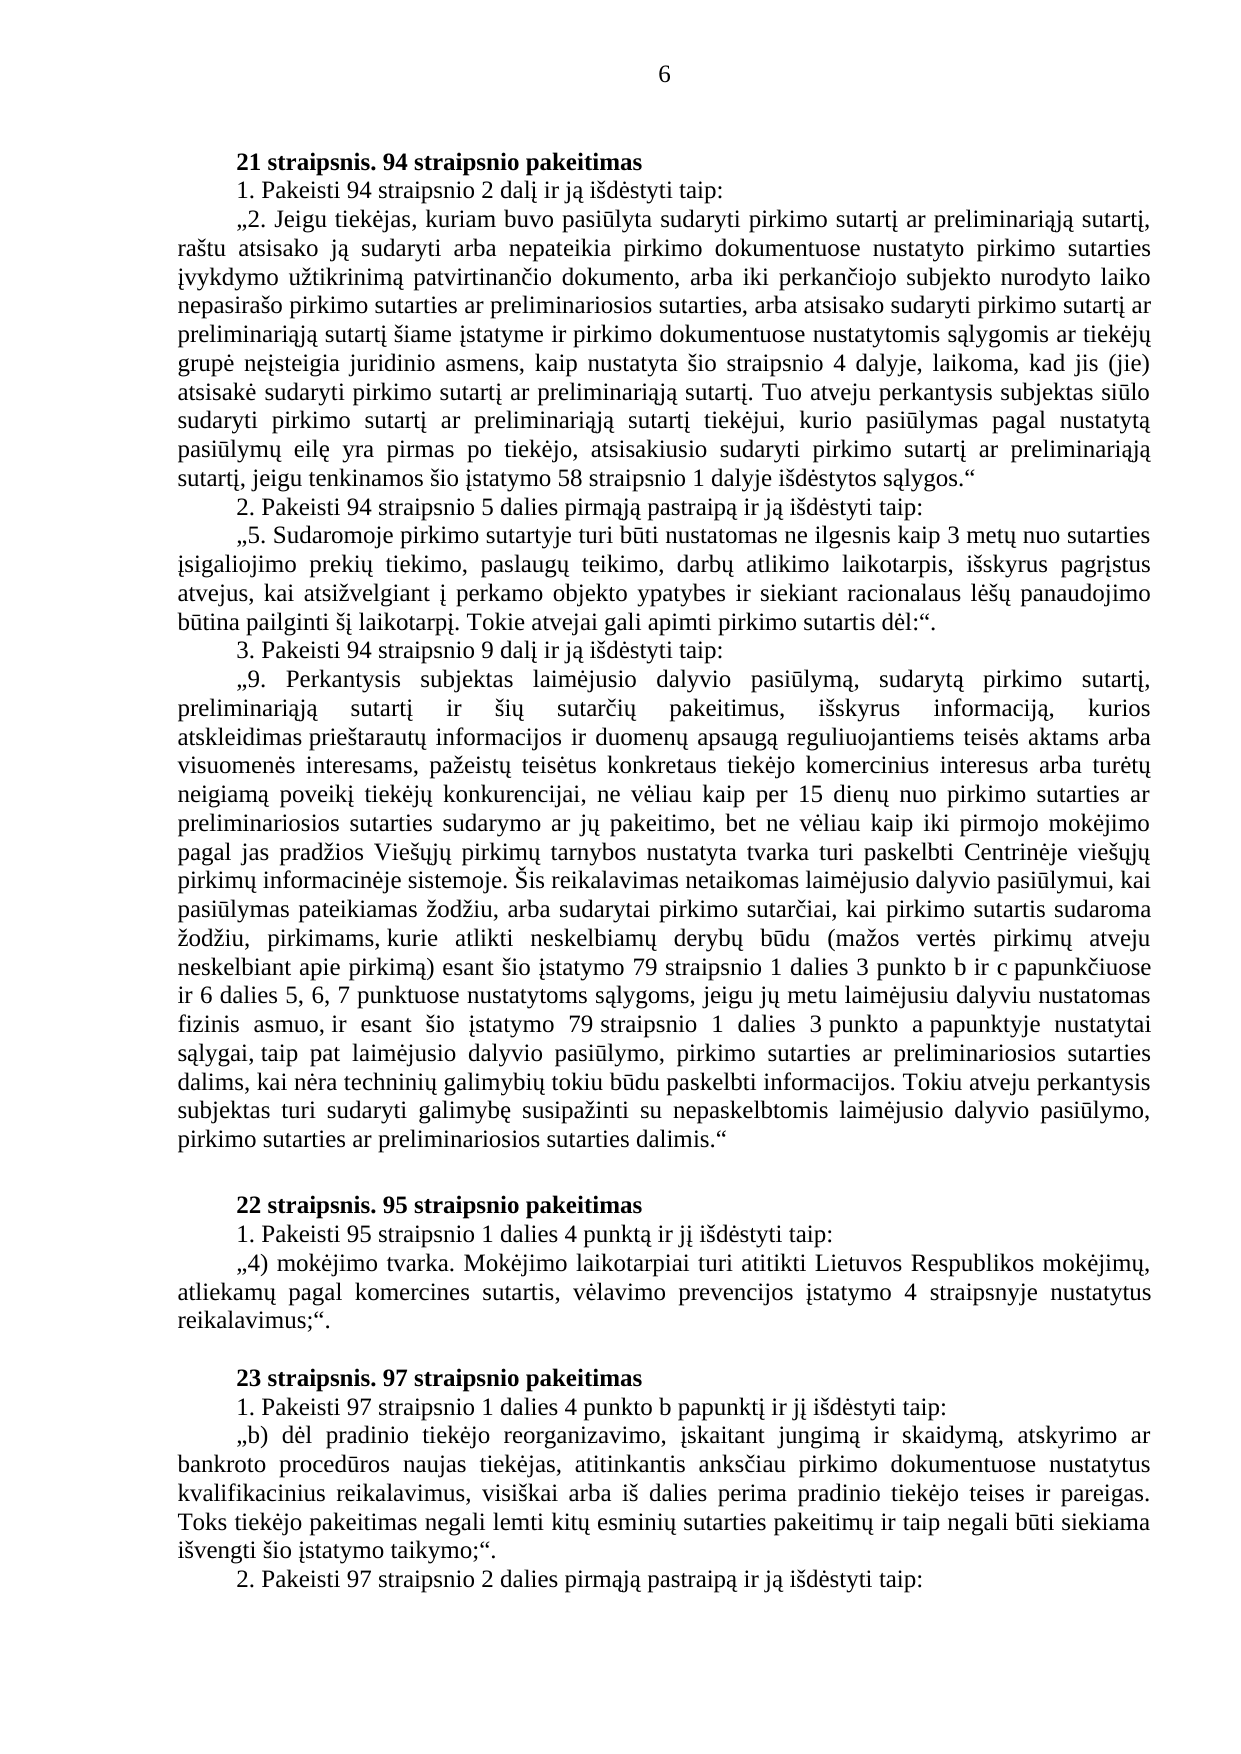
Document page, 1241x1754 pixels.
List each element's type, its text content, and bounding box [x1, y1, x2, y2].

text 2. Pakeisti 94 straipsnio 5 dalies pirmąją pastraipą ir ją išdėstyti taip: [177, 492, 1152, 521]
text „b) dėl pradinio tiekėjo reorganizavimo, įskaitant jungimą ir skaidymą, atskyrimo ar bankroto procedūros naujas tiekėjas, atitinkantis anksčiau pirkimo dokumentuose nustatytus kvalifikacinius reikalavimus, visiškai arba iš dalies perima pradinio tiekėjo teises ir pareigas. Toks tiekėjo pakeitimas negali lemti kitų esminių sutarties pakeitimų ir taip negali būti siekiama išvengti šio įstatymo taikymo;“. [177, 1421, 1152, 1564]
text 1. Pakeisti 95 straipsnio 1 dalies 4 punktą ir jį išdėstyti taip: [177, 1219, 1152, 1248]
text 21 straipsnis. 94 straipsnio pakeitimas [177, 147, 1152, 176]
text 1. Pakeisti 97 straipsnio 1 dalies 4 punkto b papunktį ir jį išdėstyti taip: [177, 1392, 1152, 1421]
text 2. Pakeisti 97 straipsnio 2 dalies pirmąją pastraipą ir ją išdėstyti taip: [177, 1564, 1152, 1593]
text „9. Perkantysis subjektas laimėjusio dalyvio pasiūlymą, sudarytą pirkimo sutartį, preliminariąją sutartį ir šių sutarčių pakeitimus, išskyrus informaciją, kurios atskleidimas prieštarautų informacijos ir duomenų apsaugą reguliuojantiems teisės aktams arba visuomenės interesams, pažeistų teisėtus konkretaus tiekėjo komercinius interesus arba turėtų neigiamą poveikį tiekėjų konkurencijai, ne vėliau kaip per 15 dienų nuo pirkimo sutarties ar preliminariosios sutarties sudarymo ar jų pakeitimo, bet ne vėliau kaip iki pirmojo mokėjimo pagal jas pradžios Viešųjų pirkimų tarnybos nustatyta tvarka turi paskelbti Centrinėje viešųjų pirkimų informacinėje sistemoje. Šis reikalavimas netaikomas laimėjusio dalyvio pasiūlymui, kai pasiūlymas pateikiamas žodžiu, arba sudarytai pirkimo sutarčiai, kai pirkimo sutartis sudaroma žodžiu, pirkimams, kurie atlikti neskelbiamų derybų būdu (mažos vertės pirkimų atveju neskelbiant apie pirkimą) esant šio įstatymo 79 straipsnio 1 dalies 3 punkto b ir c papunkčiuose ir 6 dalies 5, 6, 7 punktuose nustatytoms sąlygoms, jeigu jų metu laimėjusiu dalyviu nustatomas fizinis asmuo, ir esant šio įstatymo 79 straipsnio 1 dalies 3 punkto a papunktyje nustatytai sąlygai, taip pat laimėjusio dalyvio pasiūlymo, pirkimo sutarties ar preliminariosios sutarties dalims, kai nėra techninių galimybių tokiu būdu paskelbti informacijos. Tokiu atveju perkantysis subjektas turi sudaryti galimybę susipažinti su nepaskelbtomis laimėjusio dalyvio pasiūlymo, pirkimo sutarties ar preliminariosios sutarties dalimis.“ [177, 664, 1152, 1153]
text „4) mokėjimo tvarka. Mokėjimo laikotarpiai turi atitikti Lietuvos Respublikos mokėjimų, atliekamų pagal komercines sutartis, vėlavimo prevencijos įstatymo 4 straipsnyje nustatytus reikalavimus;“. [177, 1248, 1152, 1334]
text „5. Sudaromoje pirkimo sutartyje turi būti nustatomas ne ilgesnis kaip 3 metų nuo sutarties įsigaliojimo prekių tiekimo, paslaugų teikimo, darbų atlikimo laikotarpis, išskyrus pagrįstus atvejus, kai atsižvelgiant į perkamo objekto ypatybes ir siekiant racionalaus lėšų panaudojimo būtina pailginti šį laikotarpį. Tokie atvejai gali apimti pirkimo sutartis dėl:“. [177, 521, 1152, 636]
text 23 straipsnis. 97 straipsnio pakeitimas [177, 1363, 1152, 1392]
text 1. Pakeisti 94 straipsnio 2 dalį ir ją išdėstyti taip: [177, 176, 1152, 204]
text 22 straipsnis. 95 straipsnio pakeitimas [177, 1191, 1152, 1219]
text 3. Pakeisti 94 straipsnio 9 dalį ir ją išdėstyti taip: [177, 636, 1152, 664]
text „2. Jeigu tiekėjas, kuriam buvo pasiūlyta sudaryti pirkimo sutartį ar preliminariąją sutartį, raštu atsisako ją sudaryti arba nepateikia pirkimo dokumentuose nustatyto pirkimo sutarties įvykdymo užtikrinimą patvirtinančio dokumento, arba iki perkančiojo subjekto nurodyto laiko nepasirašo pirkimo sutarties ar preliminariosios sutarties, arba atsisako sudaryti pirkimo sutartį ar preliminariąją sutartį šiame įstatyme ir pirkimo dokumentuose nustatytomis sąlygomis ar tiekėjų grupė neįsteigia juridinio asmens, kaip nustatyta šio straipsnio 4 dalyje, laikoma, kad jis (jie) atsisakė sudaryti pirkimo sutartį ar preliminariąją sutartį. Tuo atveju perkantysis subjektas siūlo sudaryti pirkimo sutartį ar preliminariąją sutartį tiekėjui, kurio pasiūlymas pagal nustatytą pasiūlymų eilę yra pirmas po tiekėjo, atsisakiusio sudaryti pirkimo sutartį ar preliminariąją sutartį, jeigu tenkinamos šio įstatymo 58 straipsnio 1 dalyje išdėstytos sąlygos.“ [177, 204, 1152, 492]
